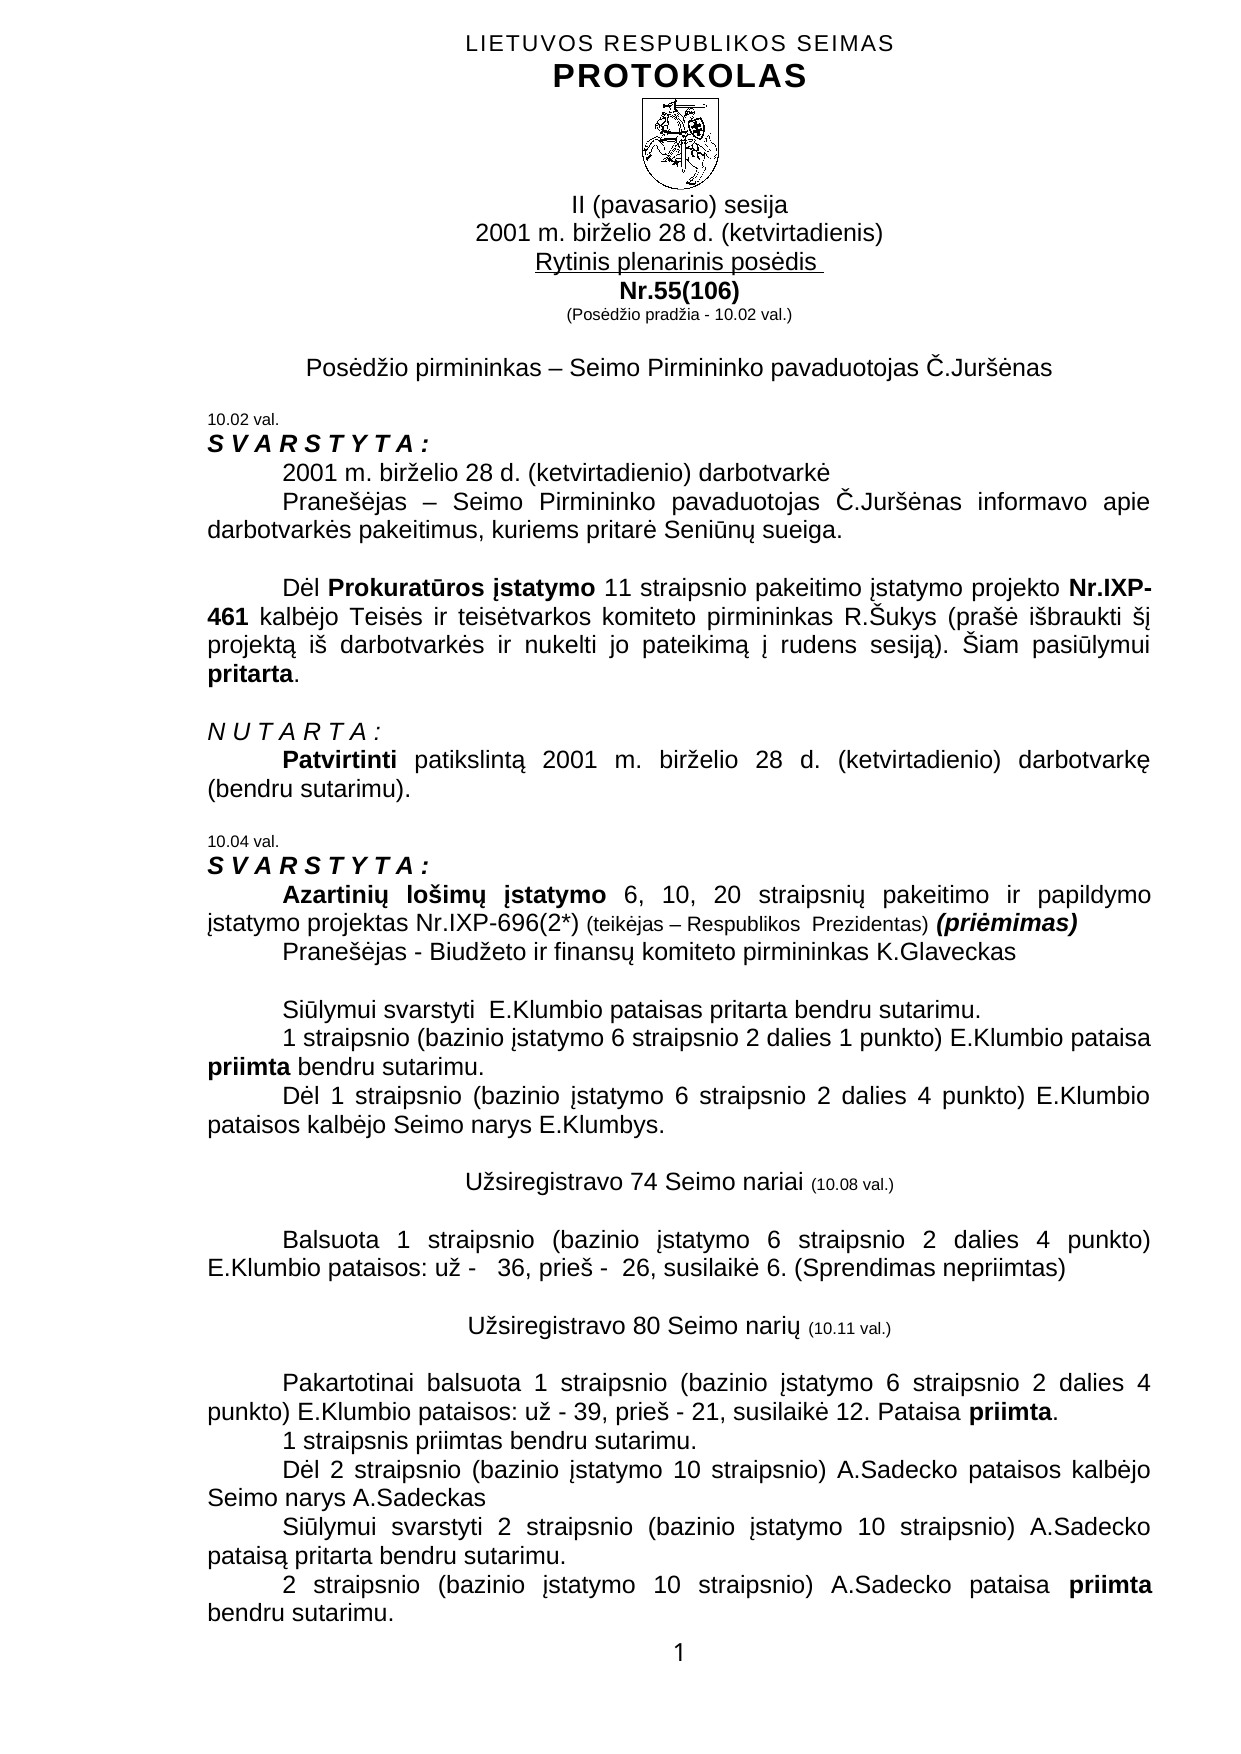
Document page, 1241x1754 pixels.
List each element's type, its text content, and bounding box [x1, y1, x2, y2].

text II (pavasario) sesija [207, 95, 1152, 218]
text Dėl Prokuratūros įstatymo 11 straipsnio pakeitimo įstatymo projekto Nr.IXP-461 kalbėjo Teisės ir teisėtvarkos komiteto pirmininkas R.Šukys (prašė išbraukti šį projektą iš darbotvarkės ir nukelti jo pateikimą į rudens sesiją). Šiam pasiūlymui pritarta. [207, 573, 1152, 688]
text Pakartotinai balsuota 1 straipsnio (bazinio įstatymo 6 straipsnio 2 dalies 4 punkto) E.Klumbio pataisos: už - 39, prieš - 21, susilaikė 12. Pataisa priimta. [207, 1368, 1152, 1426]
text Pranešėjas - Biudžeto ir finansų komiteto pirmininkas K.Glaveckas [207, 937, 1152, 966]
text Užsiregistravo 80 Seimo narių (10.11 val.) [207, 1311, 1152, 1339]
text Siūlymui svarstyti 2 straipsnio (bazinio įstatymo 10 straipsnio) A.Sadecko pataisą pritarta bendru sutarimu. [207, 1512, 1152, 1569]
text S V A R S T Y T A : [207, 429, 1152, 458]
text 2001 m. birželio 28 d. (ketvirtadienis) [207, 218, 1152, 247]
text Dėl 1 straipsnio (bazinio įstatymo 6 straipsnio 2 dalies 4 punkto) E.Klumbio pataisos kalbėjo Seimo narys E.Klumbys. [207, 1081, 1152, 1138]
text 10.04 val. [207, 832, 1152, 851]
text 1 straipsnis priimtas bendru sutarimu. [207, 1426, 1152, 1454]
text Dėl 2 straipsnio (bazinio įstatymo 10 straipsnio) A.Sadecko pataisos kalbėjo Seimo narys A.Sadeckas [207, 1454, 1152, 1512]
text Patvirtinti patikslintą 2001 m. birželio 28 d. (ketvirtadienio) darbotvarkę (bendru sutarimu). [207, 745, 1152, 803]
text Pranešėjas – Seimo Pirmininko pavaduotojas Č.Juršėnas informavo apie darbotvarkės pakeitimus, kuriems pritarė Seniūnų sueiga. [207, 487, 1152, 544]
text Posėdžio pirmininkas – Seimo Pirmininko pavaduotojas Č.Juršėnas [207, 352, 1152, 381]
text Užsiregistravo 74 Seimo nariai (10.08 val.) [207, 1167, 1152, 1196]
text PROTOKOLAS [207, 56, 1152, 95]
text 2001 m. birželio 28 d. (ketvirtadienio) darbotvarkė [207, 458, 1152, 487]
text 10.02 val. [207, 410, 1152, 429]
text Nr.55(106) [207, 276, 1152, 304]
text 2 straipsnio (bazinio įstatymo 10 straipsnio) A.Sadecko pataisa priimta bendru sutarimu. [207, 1569, 1152, 1627]
text S V A R S T Y T A : [207, 851, 1152, 879]
text N U T A R T A : [207, 717, 1152, 745]
text Rytinis plenarinis posėdis [207, 247, 1152, 276]
text Balsuota 1 straipsnio (bazinio įstatymo 6 straipsnio 2 dalies 4 punkto) E.Klumbio pataisos: už - 36, prieš - 26, susilaikė 6. (Sprendimas nepriimtas) [207, 1224, 1152, 1282]
text Azartinių lošimų įstatymo 6, 10, 20 straipsnių pakeitimo ir papildymo įstatymo projektas Nr.IXP-696(2*) (teikėjas – Respublikos Prezidentas) (priėmimas) [207, 879, 1152, 937]
text Siūlymui svarstyti E.Klumbio pataisas pritarta bendru sutarimu. [207, 994, 1152, 1023]
text LIETUVOS RESPUBLIKOS SEIMAS [207, 30, 1152, 56]
text 1 straipsnio (bazinio įstatymo 6 straipsnio 2 dalies 1 punkto) E.Klumbio pataisa priimta bendru sutarimu. [207, 1023, 1152, 1081]
text (Posėdžio pradžia - 10.02 val.) [207, 304, 1152, 324]
